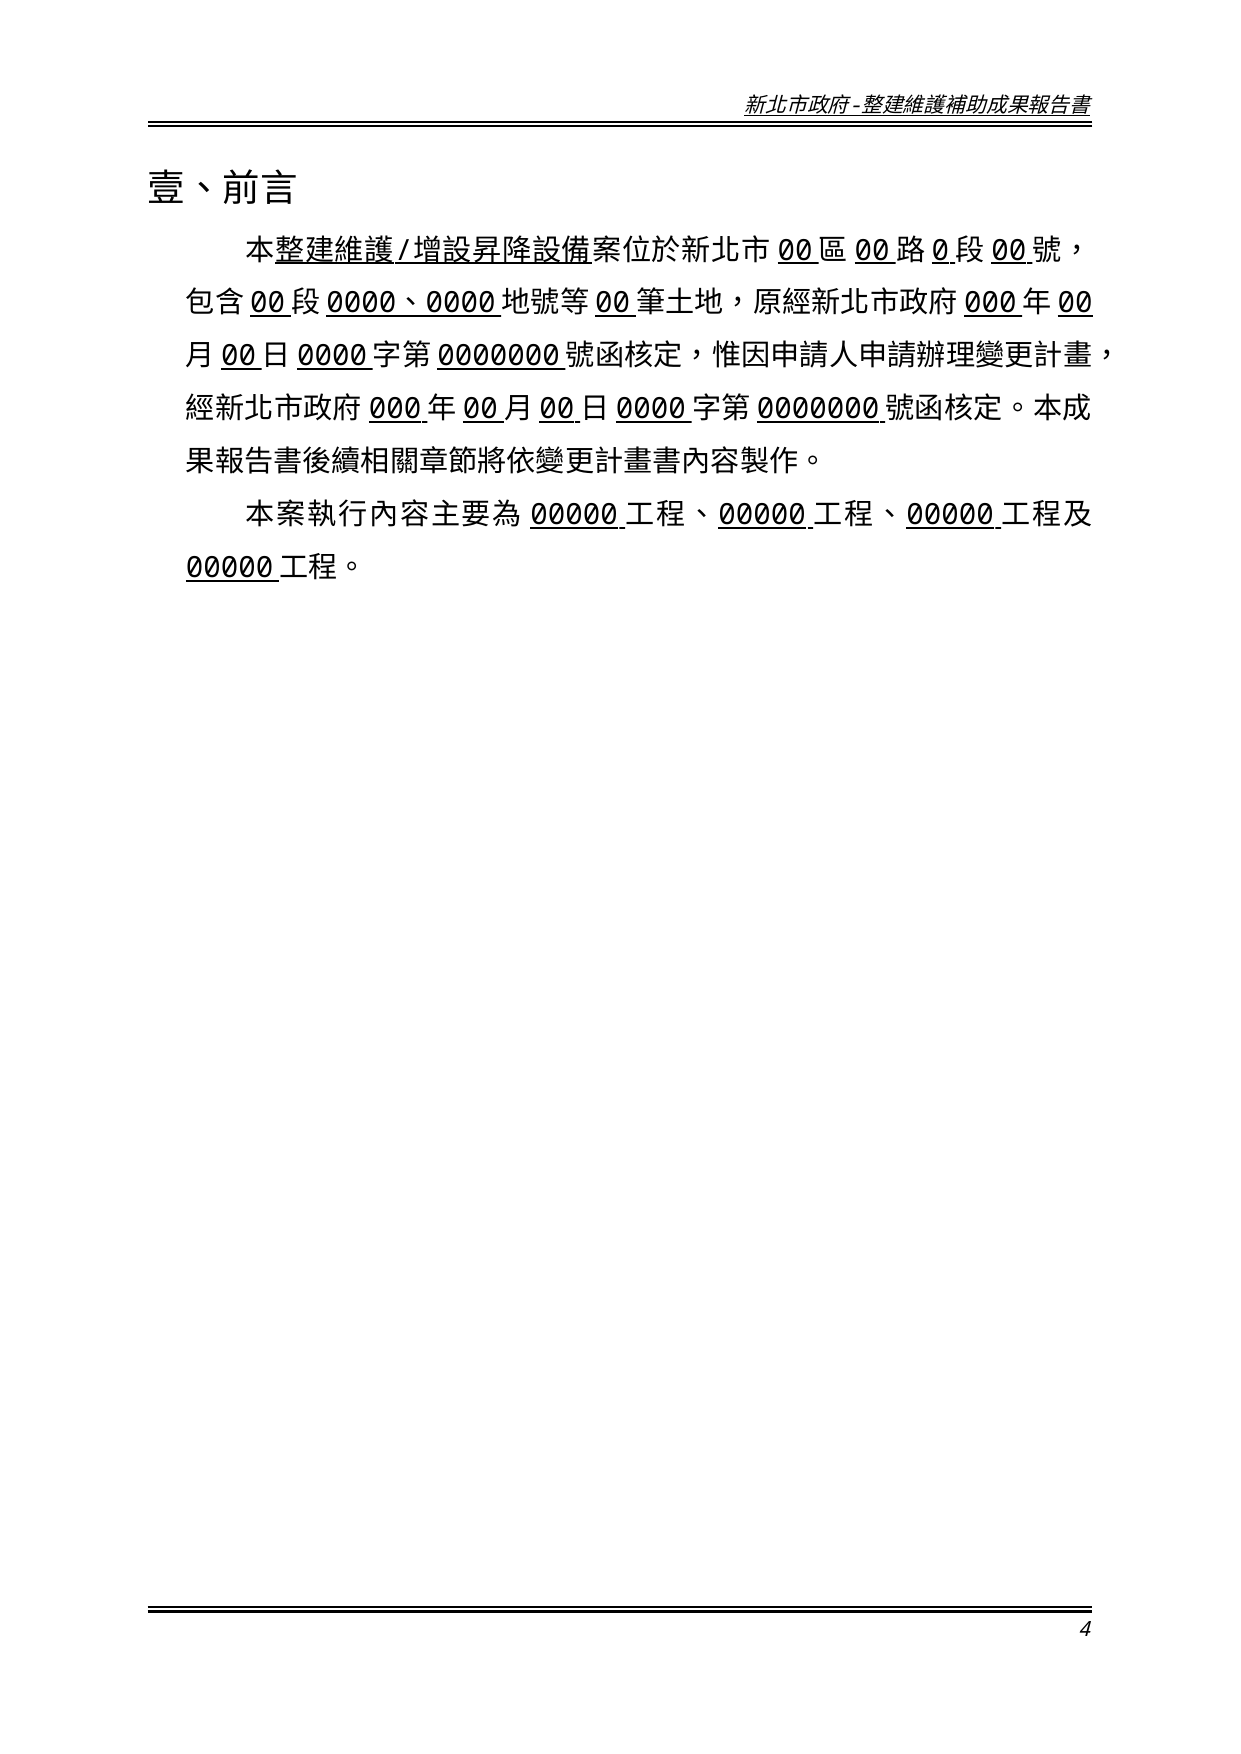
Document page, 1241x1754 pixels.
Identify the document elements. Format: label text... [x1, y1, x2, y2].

subtitle 本整建維護/增設昇降設備案位於新北市00區00路0段00號，包含00段0000、0000地號等00筆土地，原經新北市政府000年00月00日0000字第0000000號函核定，惟因申請人申請辦理變更計畫，經新北市政府000年00月00日0000字第0000000號函核定。本成果報告書後續相關章節將依變更計畫書內容製作。 [186, 226, 1092, 480]
subtitle 壹、前言 [148, 158, 1092, 212]
subtitle 本案執行內容主要為00000工程、00000工程、00000工程及00000工程。 [186, 491, 1092, 586]
